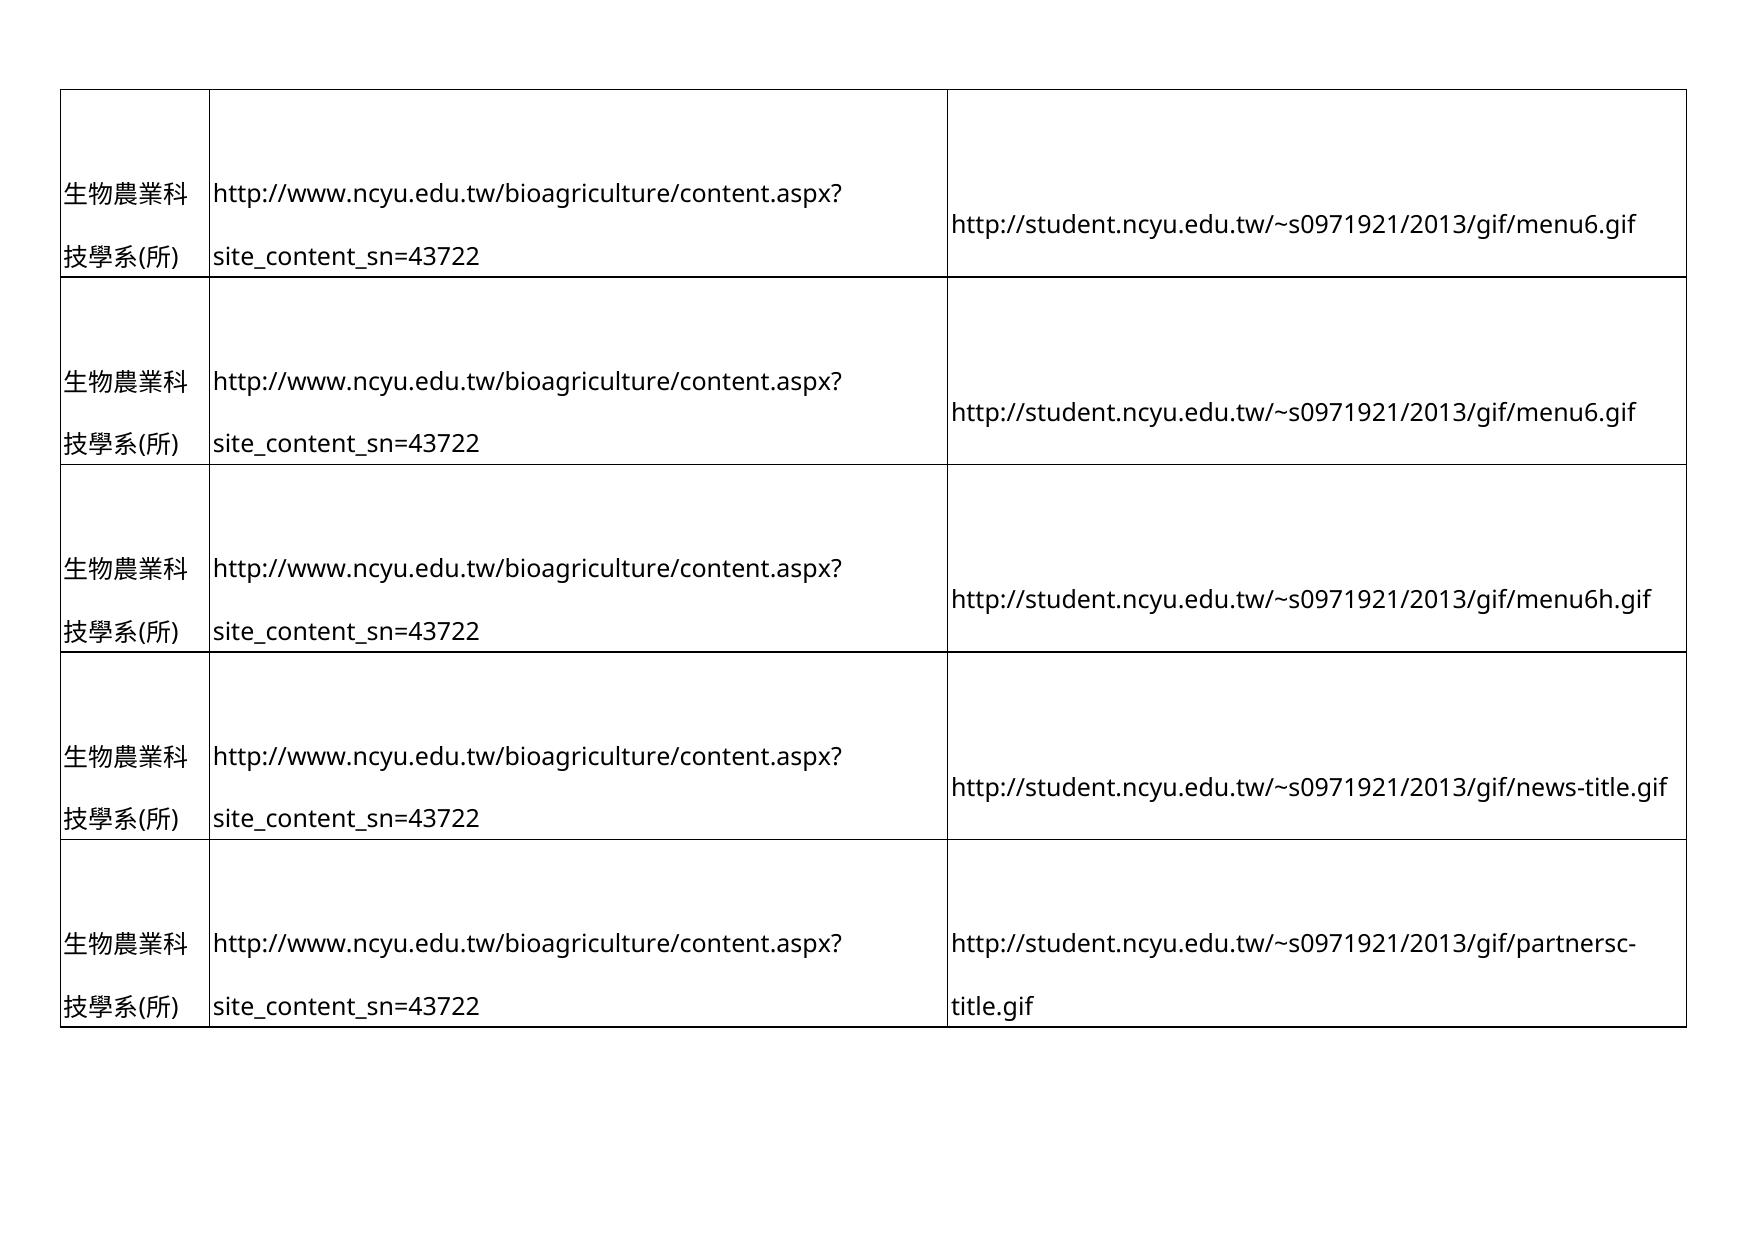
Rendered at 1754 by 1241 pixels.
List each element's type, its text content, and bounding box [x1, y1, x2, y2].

table_cell http://student.ncyu.edu.tw/~s0971921/2013/gif/menu6h.gif [948, 465, 1686, 651]
table_cell http://www.ncyu.edu.tw/bioagriculture/content.aspx?site_content_sn=43722 [210, 278, 947, 464]
table_cell 生物農業科技學系(所) [61, 653, 209, 839]
table_cell 生物農業科技學系(所) [61, 278, 209, 464]
table_cell http://student.ncyu.edu.tw/~s0971921/2013/gif/menu6.gif [948, 90, 1686, 276]
table_cell http://www.ncyu.edu.tw/bioagriculture/content.aspx?site_content_sn=43722 [210, 840, 947, 1026]
table_cell 生物農業科技學系(所) [61, 465, 209, 651]
table_cell 生物農業科技學系(所) [61, 840, 209, 1026]
table_cell http://student.ncyu.edu.tw/~s0971921/2013/gif/news-title.gif [948, 653, 1686, 839]
table_cell 生物農業科技學系(所) [61, 90, 209, 276]
table_cell http://www.ncyu.edu.tw/bioagriculture/content.aspx?site_content_sn=43722 [210, 465, 947, 651]
table_cell http://student.ncyu.edu.tw/~s0971921/2013/gif/partnersc-title.gif [948, 840, 1686, 1026]
table_cell http://www.ncyu.edu.tw/bioagriculture/content.aspx?site_content_sn=43722 [210, 653, 947, 839]
table_cell http://www.ncyu.edu.tw/bioagriculture/content.aspx?site_content_sn=43722 [210, 90, 947, 276]
table_cell http://student.ncyu.edu.tw/~s0971921/2013/gif/menu6.gif [948, 278, 1686, 464]
